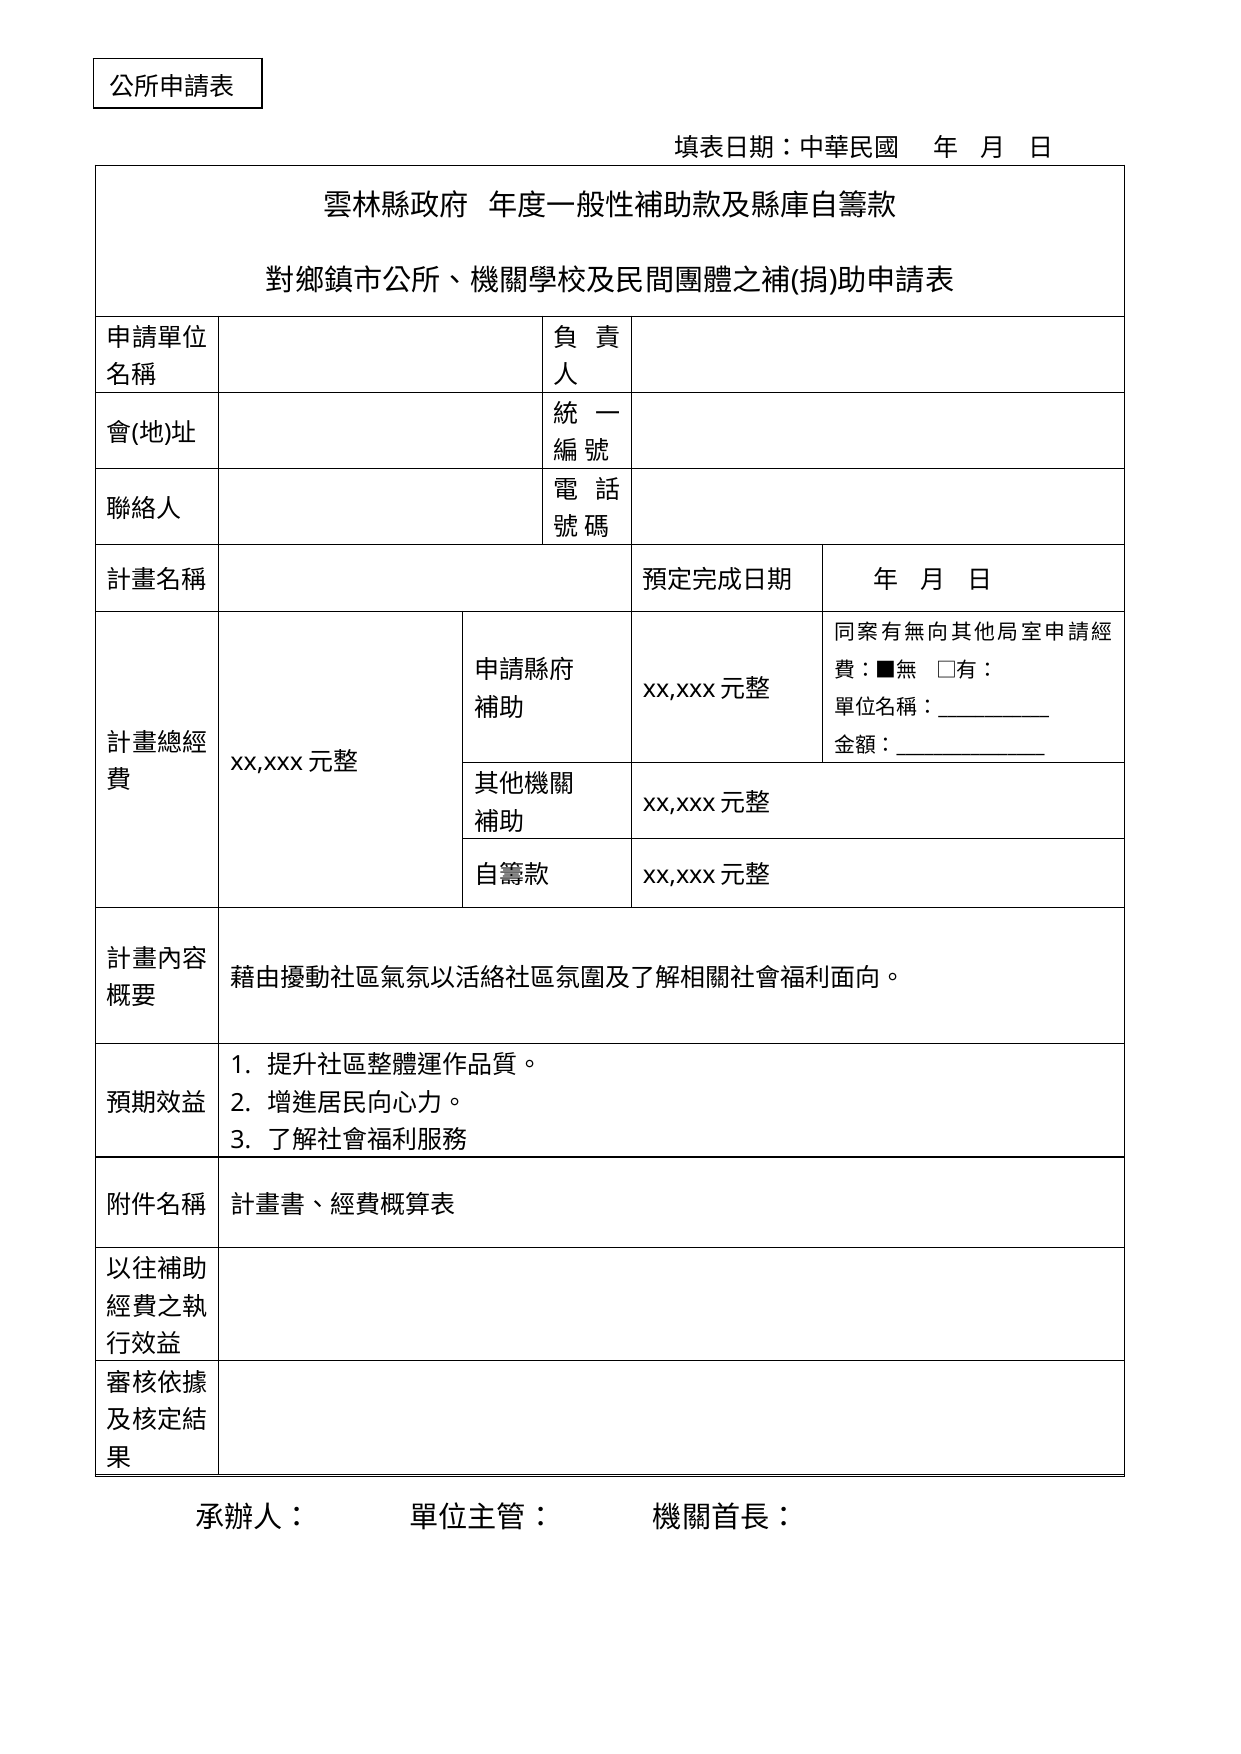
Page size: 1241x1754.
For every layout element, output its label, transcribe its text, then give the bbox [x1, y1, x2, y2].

table_cell 附件名稱 [96, 1158, 218, 1247]
table_cell [219, 317, 542, 392]
table_cell 計畫名稱 [96, 545, 218, 611]
table_cell xx,xxx元整 [632, 763, 1124, 838]
text 承辦人： 單位主管： 機關首長： [187, 1477, 1053, 1552]
table_cell 年 月 日 [823, 545, 1124, 611]
table_cell 同案有無向其他局室申請經費：■無 □有： 單位名稱：____________ 金額：________________ [823, 612, 1124, 762]
table_cell [219, 545, 631, 611]
table_cell 預定完成日期 [632, 545, 822, 611]
table_cell xx,xxx元整 [632, 839, 1124, 907]
table_cell 提升社區整體運作品質。 增進居民向心力。 了解社會福利服務 [219, 1044, 1124, 1156]
table_cell [632, 317, 1124, 392]
table_cell xx,xxx元整 [219, 612, 462, 907]
table_cell 計畫總經費 [96, 612, 218, 907]
table_header 雲林縣政府 年度一般性補助款及縣庫自籌款 對鄉鎮市公所、機關學校及民間團體之補(捐)助申請表 [96, 166, 1124, 316]
text 填表日期：中華民國 年 月 日 [187, 127, 1053, 164]
table_cell [632, 469, 1124, 544]
table_cell xx,xxx元整 [632, 612, 822, 762]
table_cell 自籌款 [463, 839, 631, 907]
table_cell 負責人 [543, 317, 631, 392]
table_cell 統一編 號 [543, 393, 631, 468]
table_cell 計畫書、經費概算表 [219, 1158, 1124, 1247]
table_cell 藉由擾動社區氣氛以活絡社區氛圍及了解相關社會福利面向。 [219, 908, 1124, 1043]
table_cell 申請縣府 補助 [463, 612, 631, 762]
table_cell [219, 1248, 1124, 1360]
table_cell [219, 469, 542, 544]
table_cell 預期效益 [96, 1044, 218, 1156]
table_cell 以往補助經費之執行效益 [96, 1248, 218, 1360]
table_cell 計畫內容概要 [96, 908, 218, 1043]
table_cell [632, 393, 1124, 468]
table_cell 電話號 碼 [543, 469, 631, 544]
text 公所申請表 [109, 67, 246, 100]
table_cell [219, 393, 542, 468]
table_cell 審核依據及核定結果 [96, 1361, 218, 1474]
table_cell 其他機關 補助 [463, 763, 631, 838]
table_cell 聯絡人 [96, 469, 218, 544]
table_cell [219, 1361, 1124, 1474]
table_cell 申請單位名稱 [96, 317, 218, 392]
table_cell 會(地)址 [96, 393, 218, 468]
